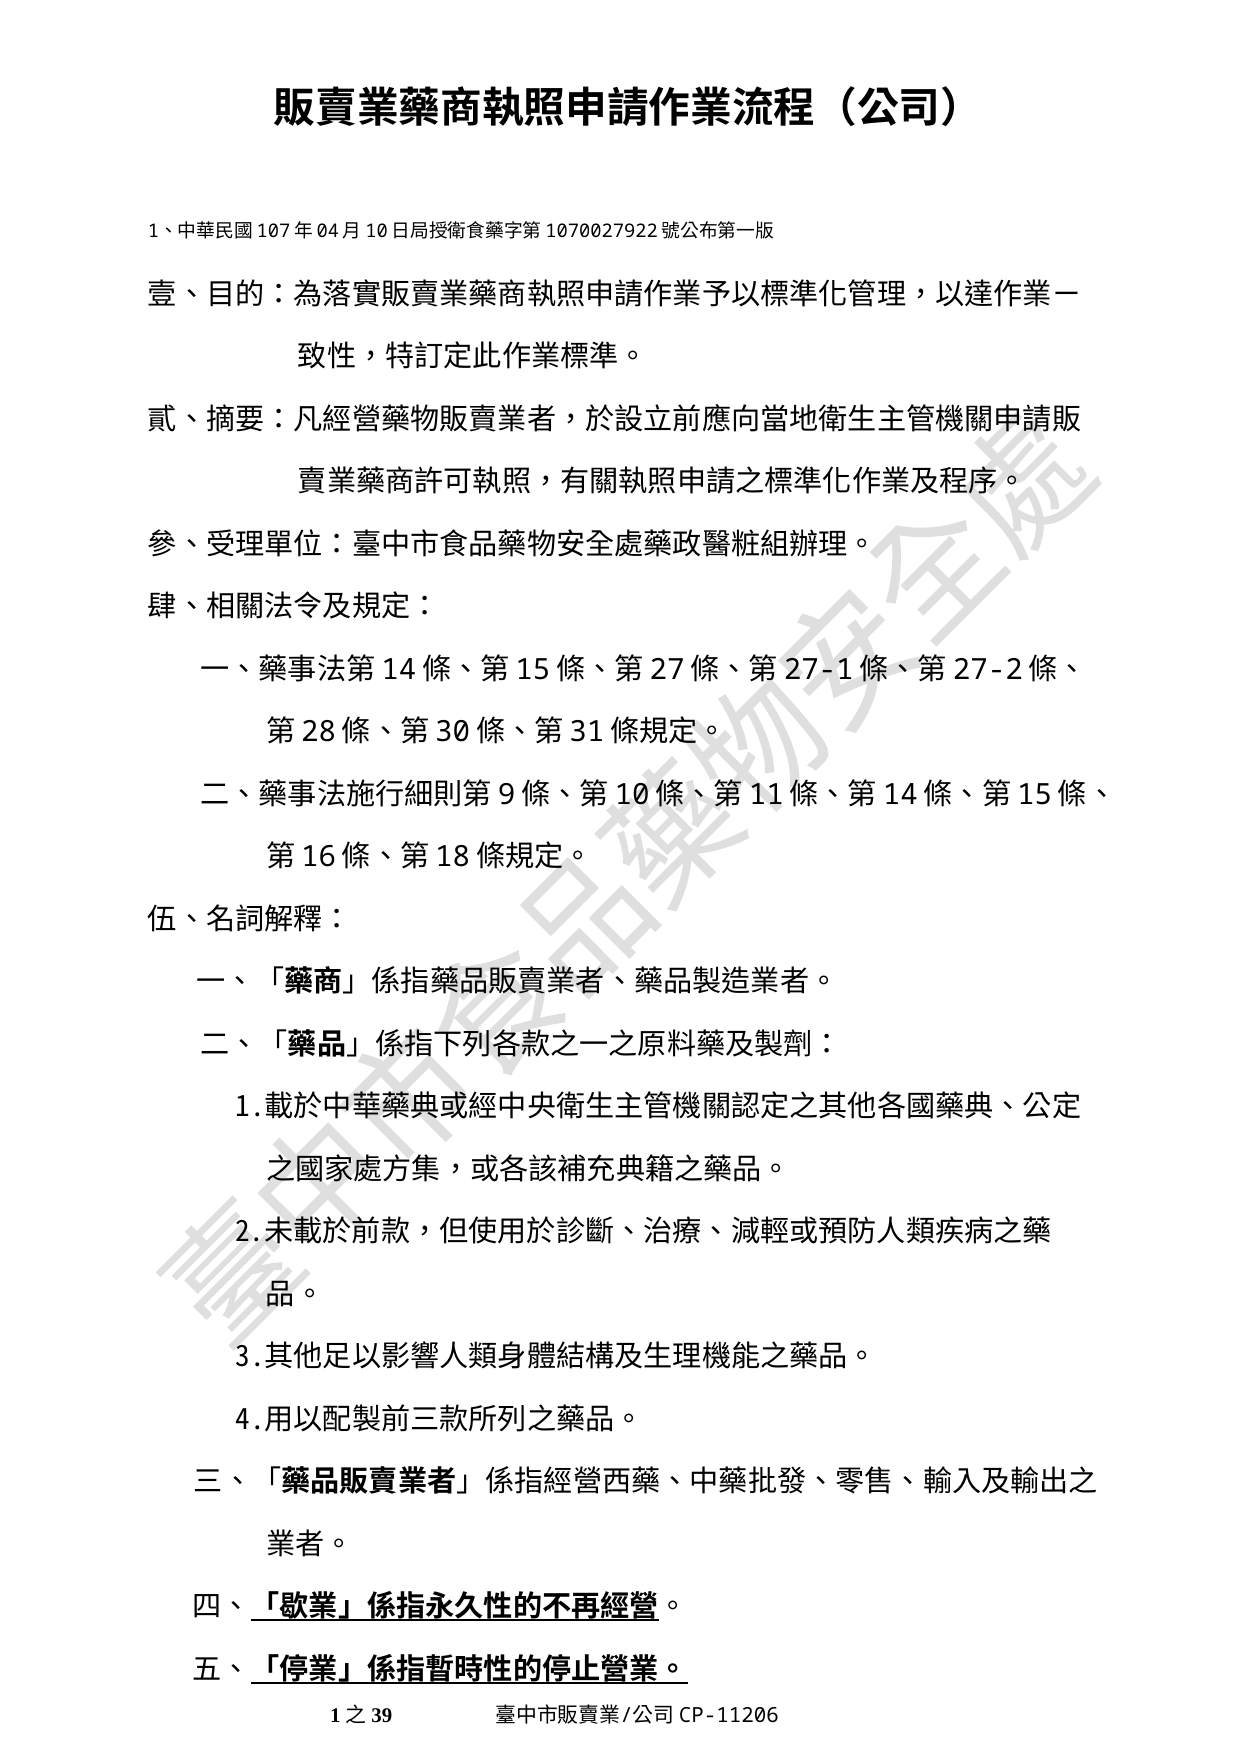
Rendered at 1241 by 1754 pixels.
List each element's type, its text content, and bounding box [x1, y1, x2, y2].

text [956, 562, 1107, 625]
text 二、「藥品」係指下列各款之一之原料藥及製劑： [467, 1000, 494, 1022]
text 4.用以配製前三款所列之藥品。 [148, 1375, 1107, 1437]
text 五、「停業」係指暫時性的停止營業。 [192, 1625, 1107, 1687]
text [551, 875, 1107, 937]
text 1、中華民國107年04月10日局授衛食藥字第1070027922號公布第一版 [148, 187, 1107, 250]
text 3.其他足以影響人類身體結構及生理機能之藥品。 [148, 1312, 1107, 1375]
text 販賣業藥商執照申請作業流程（公司） [148, 62, 1107, 125]
text 一、「藥商」係指藥品販賣業者、藥品製造業者。 [179, 937, 587, 1000]
text [534, 875, 584, 922]
text 1.載於中華藥典或經中央衛生主管機關認定之其他各國藥典、公定之國家處方集，或各該補充典籍之藥品。 [148, 1062, 1107, 1187]
text 一、「藥商」係指藥品販賣業者、藥品製造業者。 [590, 937, 1107, 1000]
text 參、受理單位：臺中市食品藥物安全處藥政醫粧組辦理。 [148, 500, 1107, 562]
text 一、「藥商」係指藥品販賣業者、藥品製造業者。 [562, 942, 600, 976]
text 四、「歇業」係指永久性的不再經營。 [192, 1562, 1107, 1625]
text 二、「藥品」係指下列各款之一之原料藥及製劑： [479, 1000, 518, 1034]
text 2.未載於前款，但使用於診斷、治療、減輕或預防人類疾病之藥 品。 [205, 1187, 1107, 1312]
text 二、「藥品」係指下列各款之一之原料藥及製劑： [148, 1000, 497, 1062]
text 二、藥事法施行細則第9條、第10條、第11條、第14條、第15條、第16條、第18條規定。 [148, 750, 1107, 875]
text 2.未載於前款，但使用於診斷、治療、減輕或預防人類疾病之藥 品。 [147, 1187, 284, 1312]
text 二、「藥品」係指下列各款之一之原料藥及製劑： [491, 1000, 535, 1044]
text 三、「藥品販賣業者」係指經營西藥、中藥批發、零售、輸入及輸出之業者。 [194, 1437, 1107, 1562]
text 2.未載於前款，但使用於診斷、治療、減輕或預防人類疾病之藥 品。 [196, 1236, 241, 1282]
text 壹、目的：為落實販賣業藥商執照申請作業予以標準化管理，以達作業ㄧ致性，特訂定此作業標準。 [148, 250, 1107, 375]
text 肆、相關法令及規定： [148, 562, 963, 625]
text 一、藥事法第14條、第15條、第27條、第27-1條、第27-2條、第28條、第30條、第31條規定。 [148, 625, 1107, 750]
text 2.未載於前款，但使用於診斷、治療、減輕或預防人類疾病之藥 品。 [236, 1273, 262, 1299]
text 2.未載於前款，但使用於診斷、治療、減輕或預防人類疾病之藥 品。 [272, 1187, 320, 1217]
text 二、「藥品」係指下列各款之一之原料藥及製劑： [520, 1000, 1107, 1062]
text 貳、摘要：凡經營藥物販賣業者，於設立前應向當地衛生主管機關申請販賣業藥商許可執照，有關執照申請之標準化作業及程序。 [148, 375, 1107, 500]
text 伍、名詞解釋： [148, 875, 550, 937]
